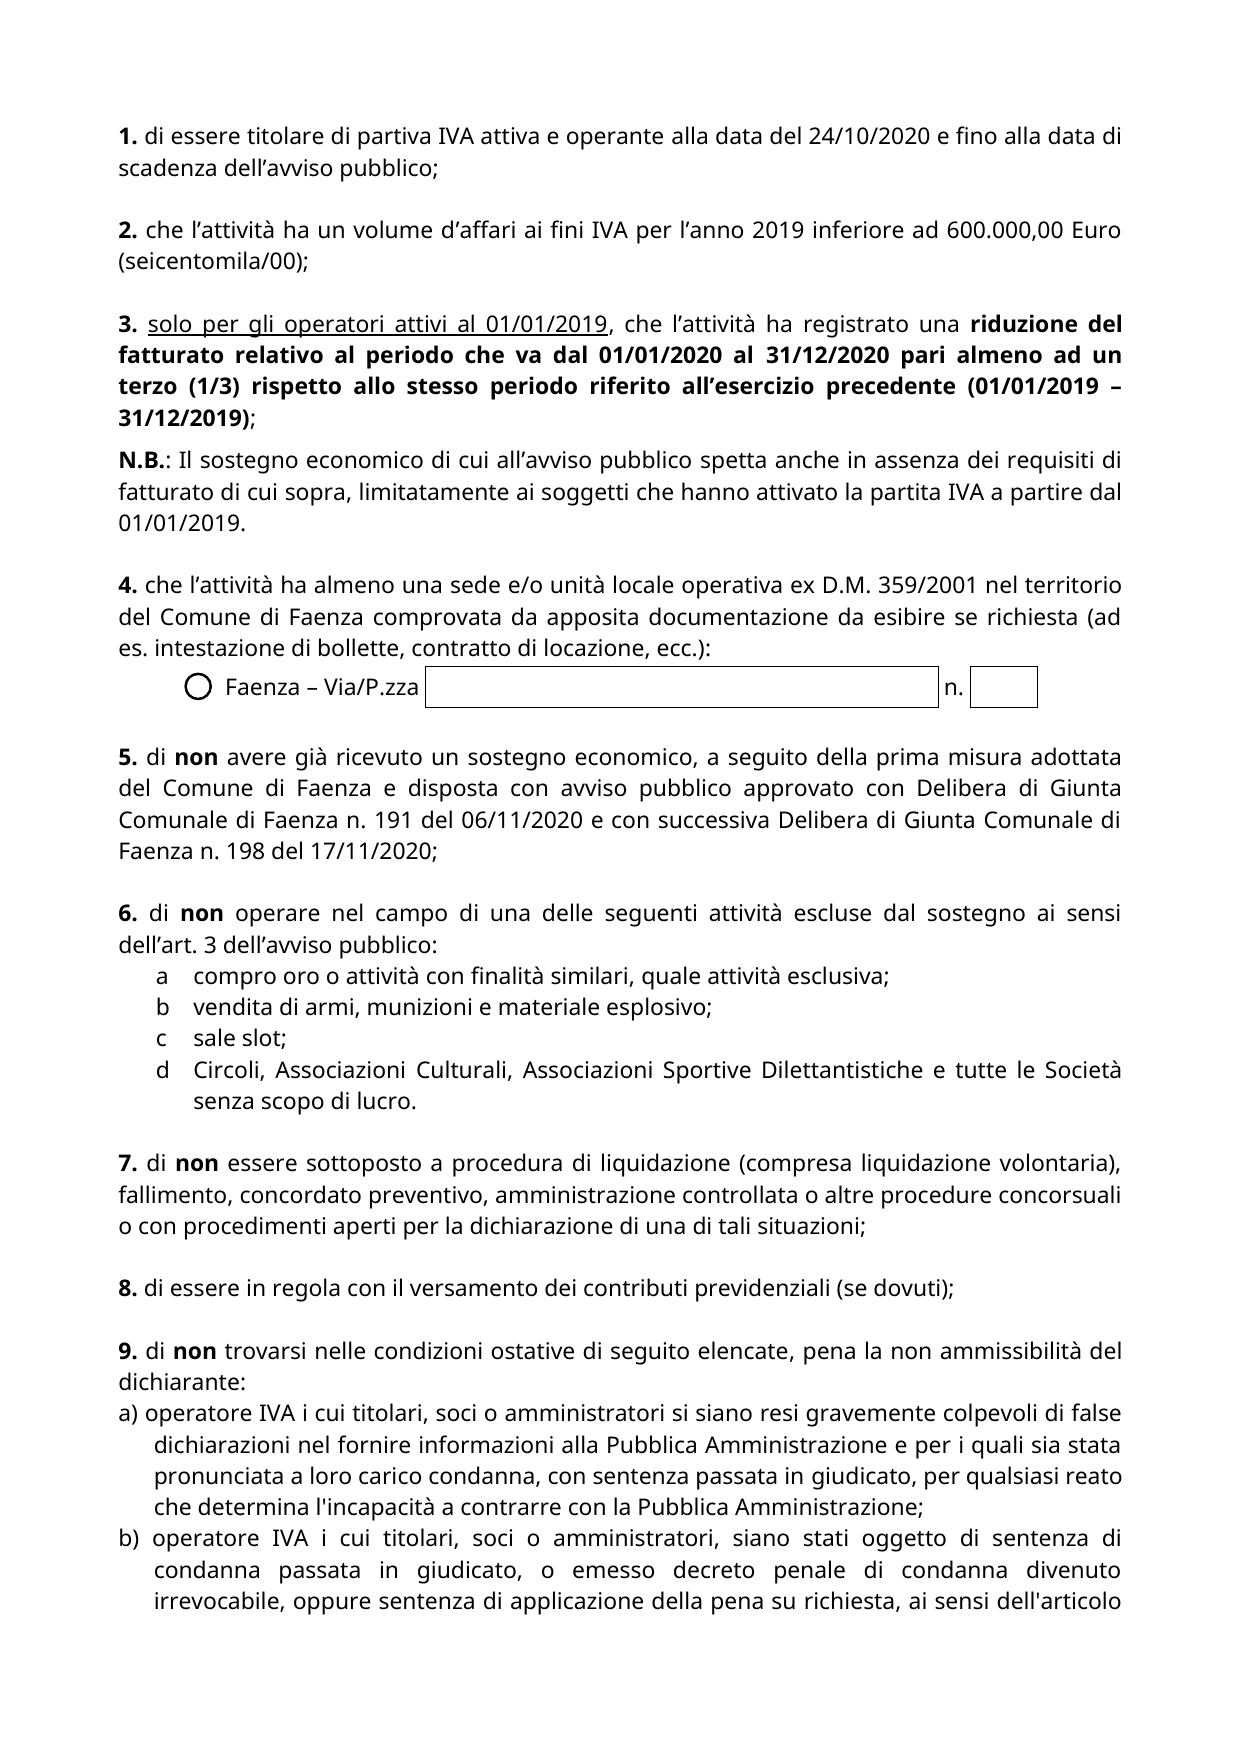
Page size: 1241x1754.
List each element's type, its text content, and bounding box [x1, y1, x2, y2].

text N.B.: Il sostegno economico di cui all’avviso pubblico spetta anche in assenza dei requisiti di fatturato di cui sopra, limitatamente ai soggetti che hanno attivato la partita IVA a partire dal 01/01/2019. [118, 444, 1123, 538]
text 2. che l’attività ha un volume d’affari ai fini IVA per l’anno 2019 inferiore ad 600.000,00 Euro (seicentomila/00); [118, 214, 1123, 277]
text 9. di non trovarsi nelle condizioni ostative di seguito elencate, pena la non ammissibilità del dichiarante: [118, 1335, 1123, 1397]
text 5. di non avere già ricevuto un sostegno economico, a seguito della prima misura adottata del Comune di Faenza e disposta con avviso pubblico approvato con Delibera di Giunta Comunale di Faenza n. 191 del 06/11/2020 e con successiva Delibera di Giunta Comunale di Faenza n. 198 del 17/11/2020; [118, 741, 1123, 866]
text 7. di non essere sottoposto a procedura di liquidazione (compresa liquidazione volontaria), fallimento, concordato preventivo, amministrazione controllata o altre procedure concorsuali o con procedimenti aperti per la dichiarazione di una di tali situazioni; [118, 1147, 1123, 1241]
list sale slot; [156, 1022, 1123, 1054]
text Faenza – Via/P.zza n. [225, 663, 1123, 710]
text 4. che l’attività ha almeno una sede e/o unità locale operativa ex D.M. 359/2001 nel territorio del Comune di Faenza comprovata da apposita documentazione da esibire se richiesta (ad es. intestazione di bollette, contratto di locazione, ecc.): [118, 569, 1123, 663]
text 6. di non operare nel campo di una delle seguenti attività escluse dal sostegno ai sensi dell’art. 3 dell’avviso pubblico: [118, 897, 1123, 960]
text 3. solo per gli operatori attivi al 01/01/2019, che l’attività ha registrato una riduzione del fatturato relativo al periodo che va dal 01/01/2020 al 31/12/2020 pari almeno ad un terzo (1/3) rispetto allo stesso periodo riferito all’esercizio precedente (01/01/2019 – 31/12/2019); [118, 308, 1123, 433]
list compro oro o attività con finalità similari, quale attività esclusiva; [156, 960, 1123, 991]
list Circoli, Associazioni Culturali, Associazioni Sportive Dilettantistiche e tutte le Società senza scopo di lucro. [156, 1054, 1123, 1116]
text 8. di essere in regola con il versamento dei contributi previdenziali (se dovuti); [118, 1272, 1123, 1304]
text 1. di essere titolare di partiva IVA attiva e operante alla data del 24/10/2020 e fino alla data di scadenza dell’avviso pubblico; [118, 120, 1123, 183]
text b) operatore IVA i cui titolari, soci o amministratori, siano stati oggetto di sentenza di condanna passata in giudicato, o emesso decreto penale di condanna divenuto irrevocabile, oppure sentenza di applicazione della pena su richiesta, ai sensi dell'articolo [118, 1522, 1123, 1616]
text a) operatore IVA i cui titolari, soci o amministratori si siano resi gravemente colpevoli di false dichiarazioni nel fornire informazioni alla Pubblica Amministrazione e per i quali sia stata pronunciata a loro carico condanna, con sentenza passata in giudicato, per qualsiasi reato che determina l'incapacità a contrarre con la Pubblica Amministrazione; [118, 1397, 1123, 1522]
list vendita di armi, munizioni e materiale esplosivo; [156, 991, 1123, 1022]
